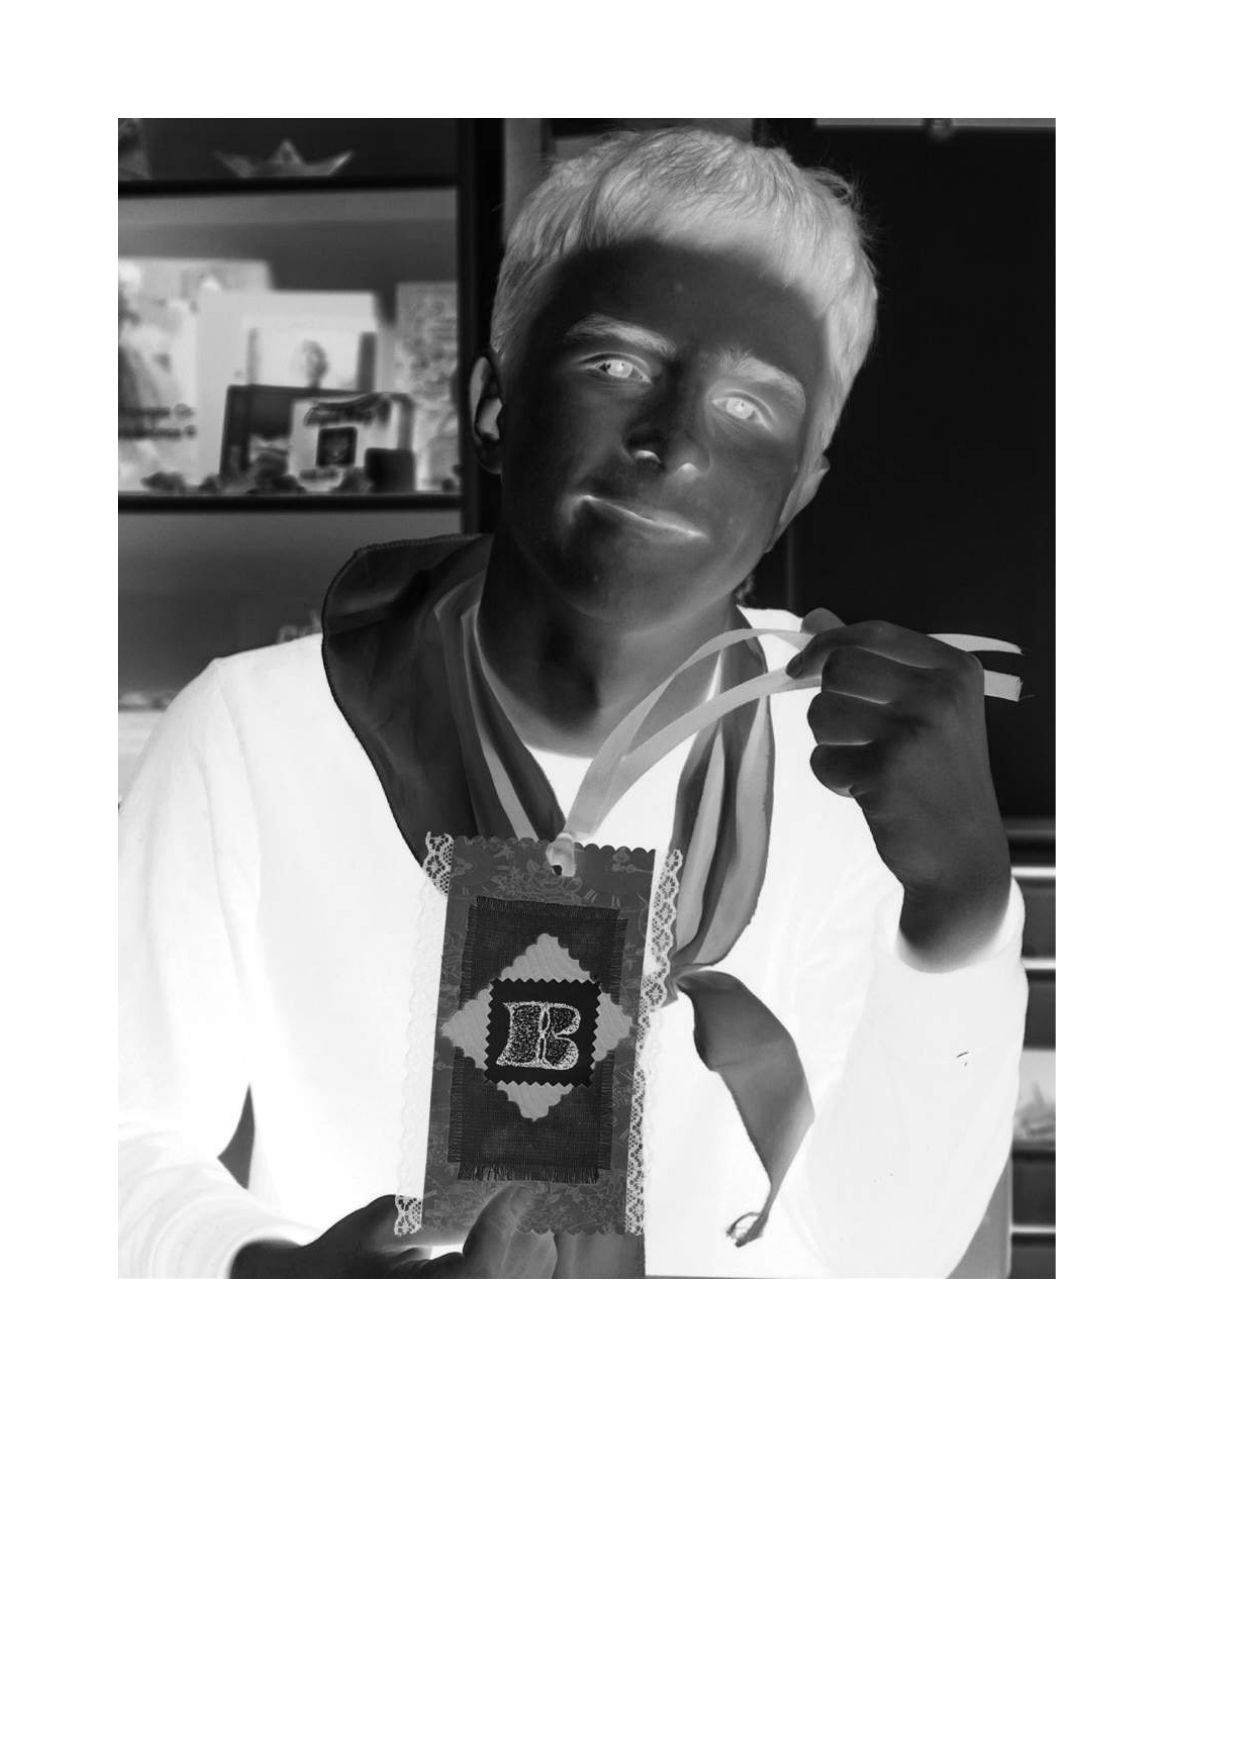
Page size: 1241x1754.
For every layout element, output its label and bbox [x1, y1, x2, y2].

picture [118, 118, 1056, 1279]
